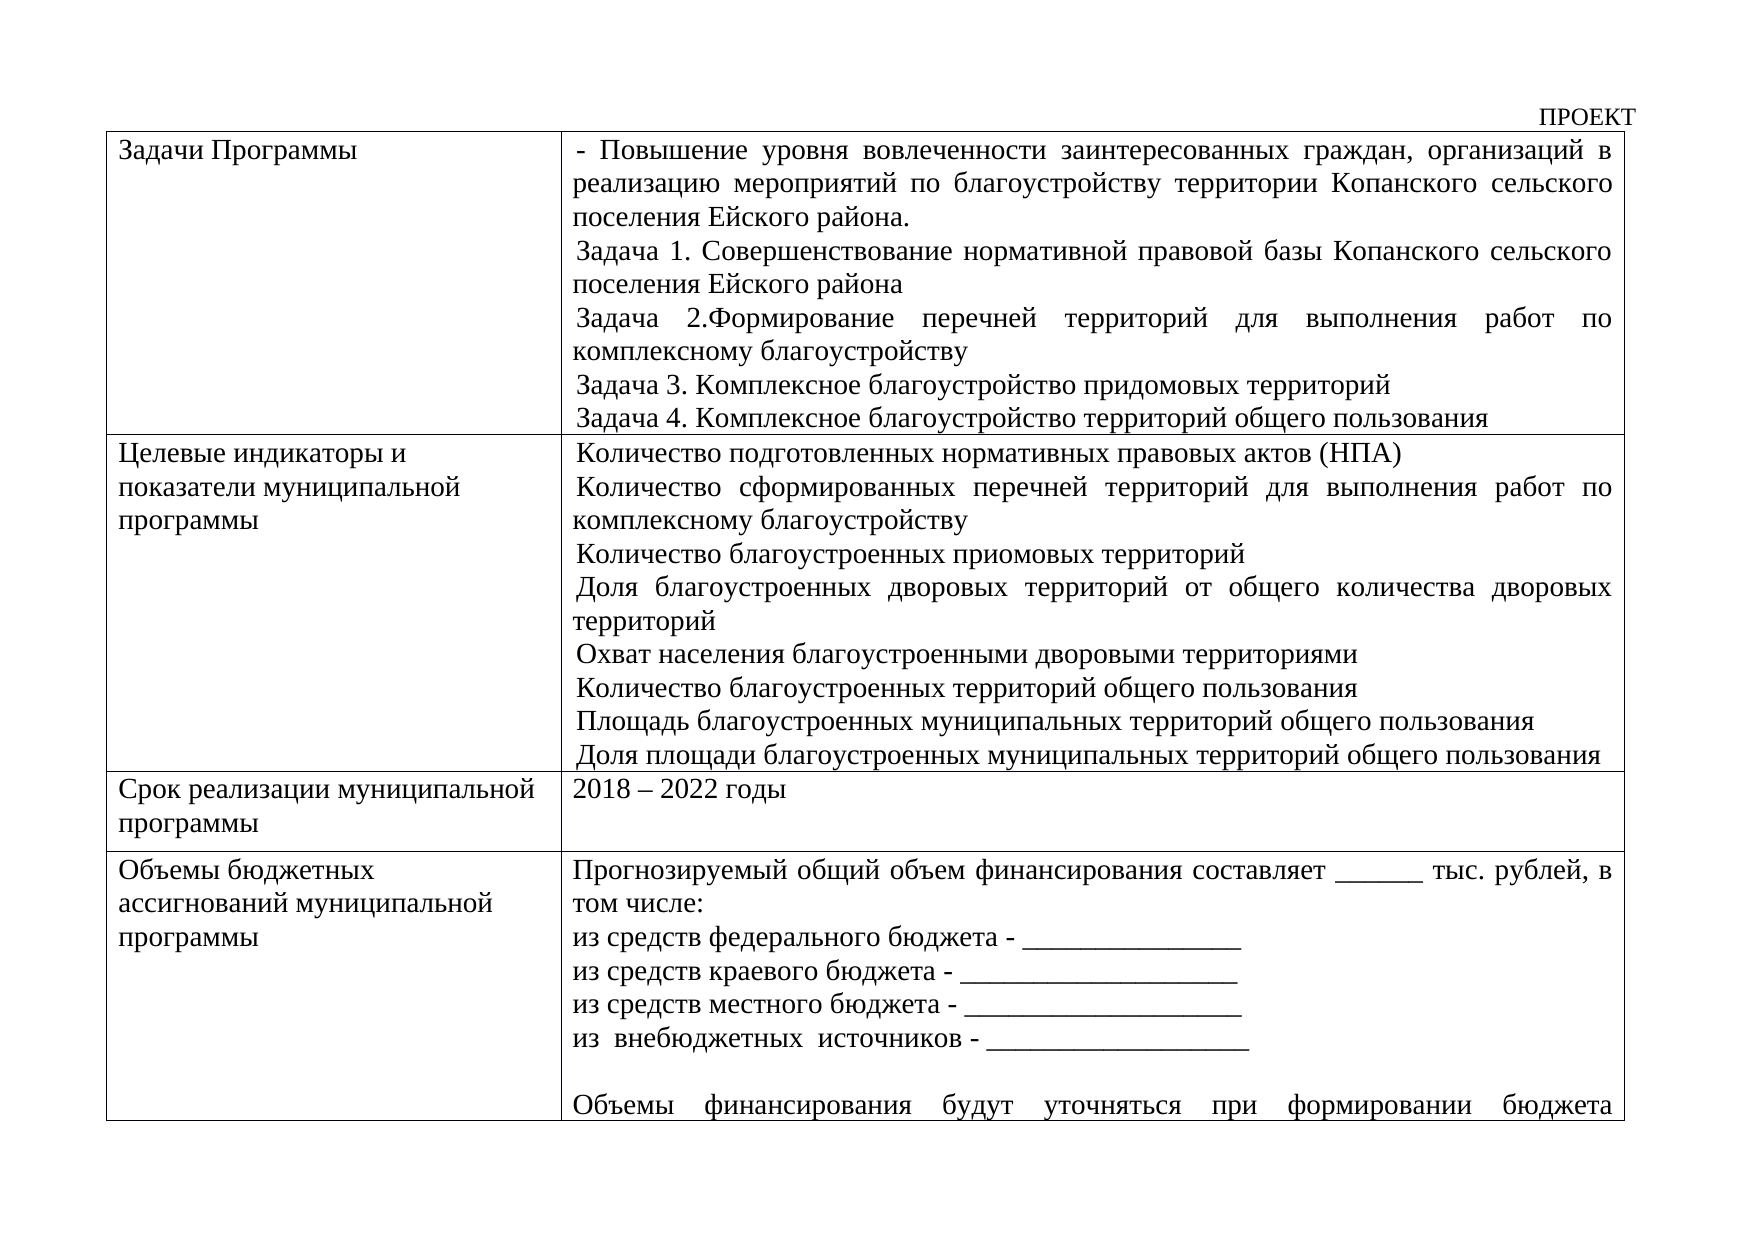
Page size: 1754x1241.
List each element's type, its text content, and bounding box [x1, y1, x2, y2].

table_cell Срок реализации муниципальной программы [107, 772, 561, 851]
table_cell Объемы бюджетных ассигнований муниципальной программы [107, 852, 561, 1120]
table_cell Количество подготовленных нормативных правовых актов (НПА) Количество сформированных перечней территорий для выполнения работ по комплексному благоустройству Количество благоустроенных приомовых территорий Доля благоустроенных дворовых территорий от общего количества дворовых территорий Охват населения благоустроенными дворовыми территориями Количество благоустроенных территорий общего пользования Площадь благоустроенных муниципальных территорий общего пользования Доля площади благоустроенных муниципальных территорий общего пользования [562, 435, 1624, 771]
table_cell Прогнозируемый общий объем финансирования составляет ______ тыс. рублей, в том числе: из средств федерального бюджета - _______________ из средств краевого бюджета - ___________________ из средств местного бюджета - ___________________ из внебюджетных источников - __________________ Объемы финансирования будут уточняться при формировании бюджета [562, 852, 1624, 1120]
table_cell Задачи Программы [107, 132, 561, 434]
table_cell Целевые индикаторы и показатели муниципальной программы [107, 435, 561, 771]
table_cell 2018 – 2022 годы [562, 772, 1624, 851]
table_cell - Повышение уровня вовлеченности заинтересованных граждан, организаций в реализацию мероприятий по благоустройству территории Копанского сельского поселения Ейского района. Задача 1. Совершенствование нормативной правовой базы Копанского сельского поселения Ейского района Задача 2.Формирование перечней территорий для выполнения работ по комплексному благоустройству Задача 3. Комплексное благоустройство придомовых территорий Задача 4. Комплексное благоустройство территорий общего пользования [562, 132, 1624, 434]
